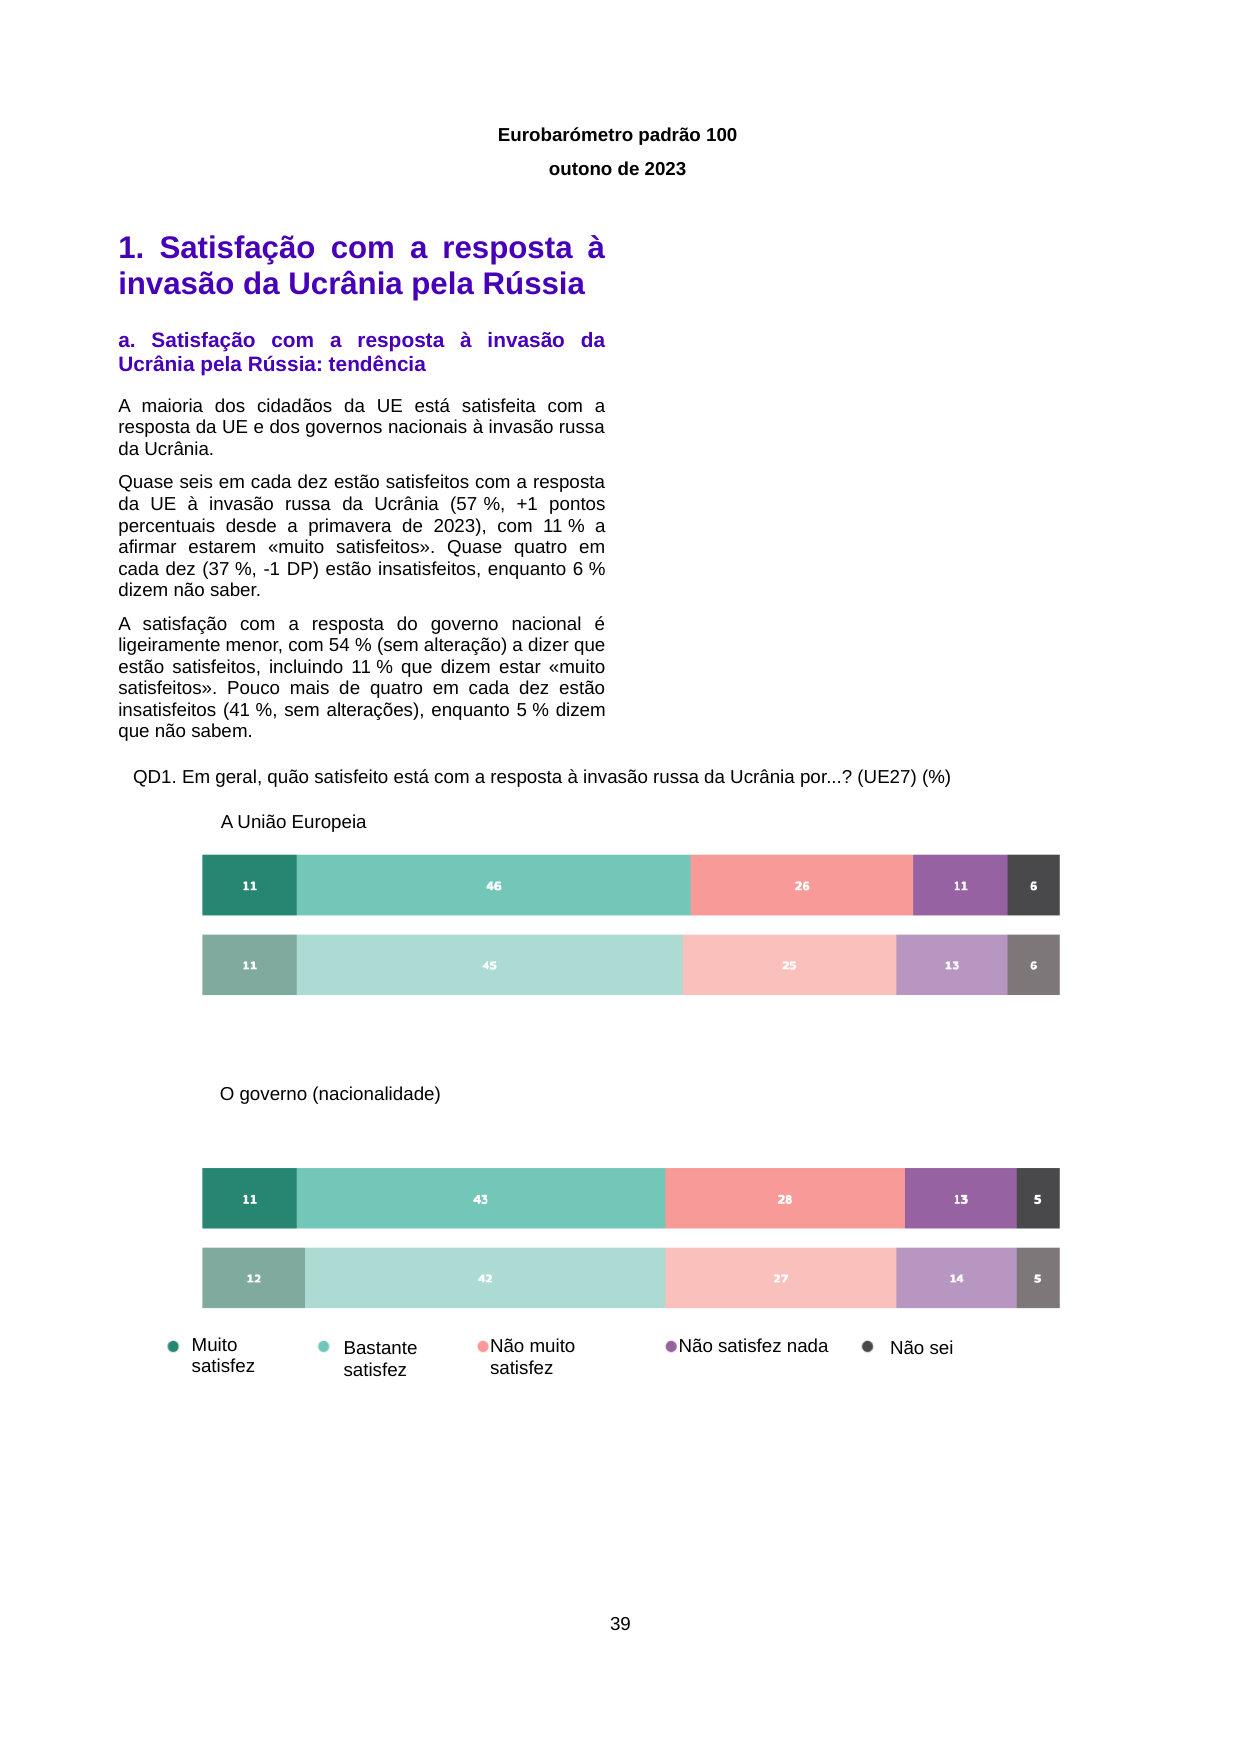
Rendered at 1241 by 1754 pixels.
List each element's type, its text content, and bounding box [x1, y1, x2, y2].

text Quase seis em cada dez estão satisfeitos com a resposta da UE à invasão russa da Ucrânia (57 %, +1 pontos percentuais desde a primavera de 2023), com 11 % a afirmar estarem «muito satisfeitos». Quase quatro em cada dez (37 %, -1 DP) estão insatisfeitos, enquanto 6 % dizem não saber. [118, 471, 605, 601]
picture [164, 1332, 875, 1368]
picture [198, 846, 1063, 1311]
subtitle 1. Satisfação com a resposta à invasão da Ucrânia pela Rússia [118, 229, 605, 301]
text A maioria dos cidadãos da UE está satisfeita com a resposta da UE e dos governos nacionais à invasão russa da Ucrânia. [118, 395, 605, 459]
text A satisfação com a resposta do governo nacional é ligeiramente menor, com 54 % (sem alteração) a dizer que estão satisfeitos, incluindo 11 % que dizem estar «muito satisfeitos». Pouco mais de quatro em cada dez estão insatisfeitos (41 %, sem alterações), enquanto 5 % dizem que não sabem. [118, 612, 605, 742]
subtitle a. Satisfação com a resposta à invasão da Ucrânia pela Rússia: tendência [118, 328, 605, 376]
